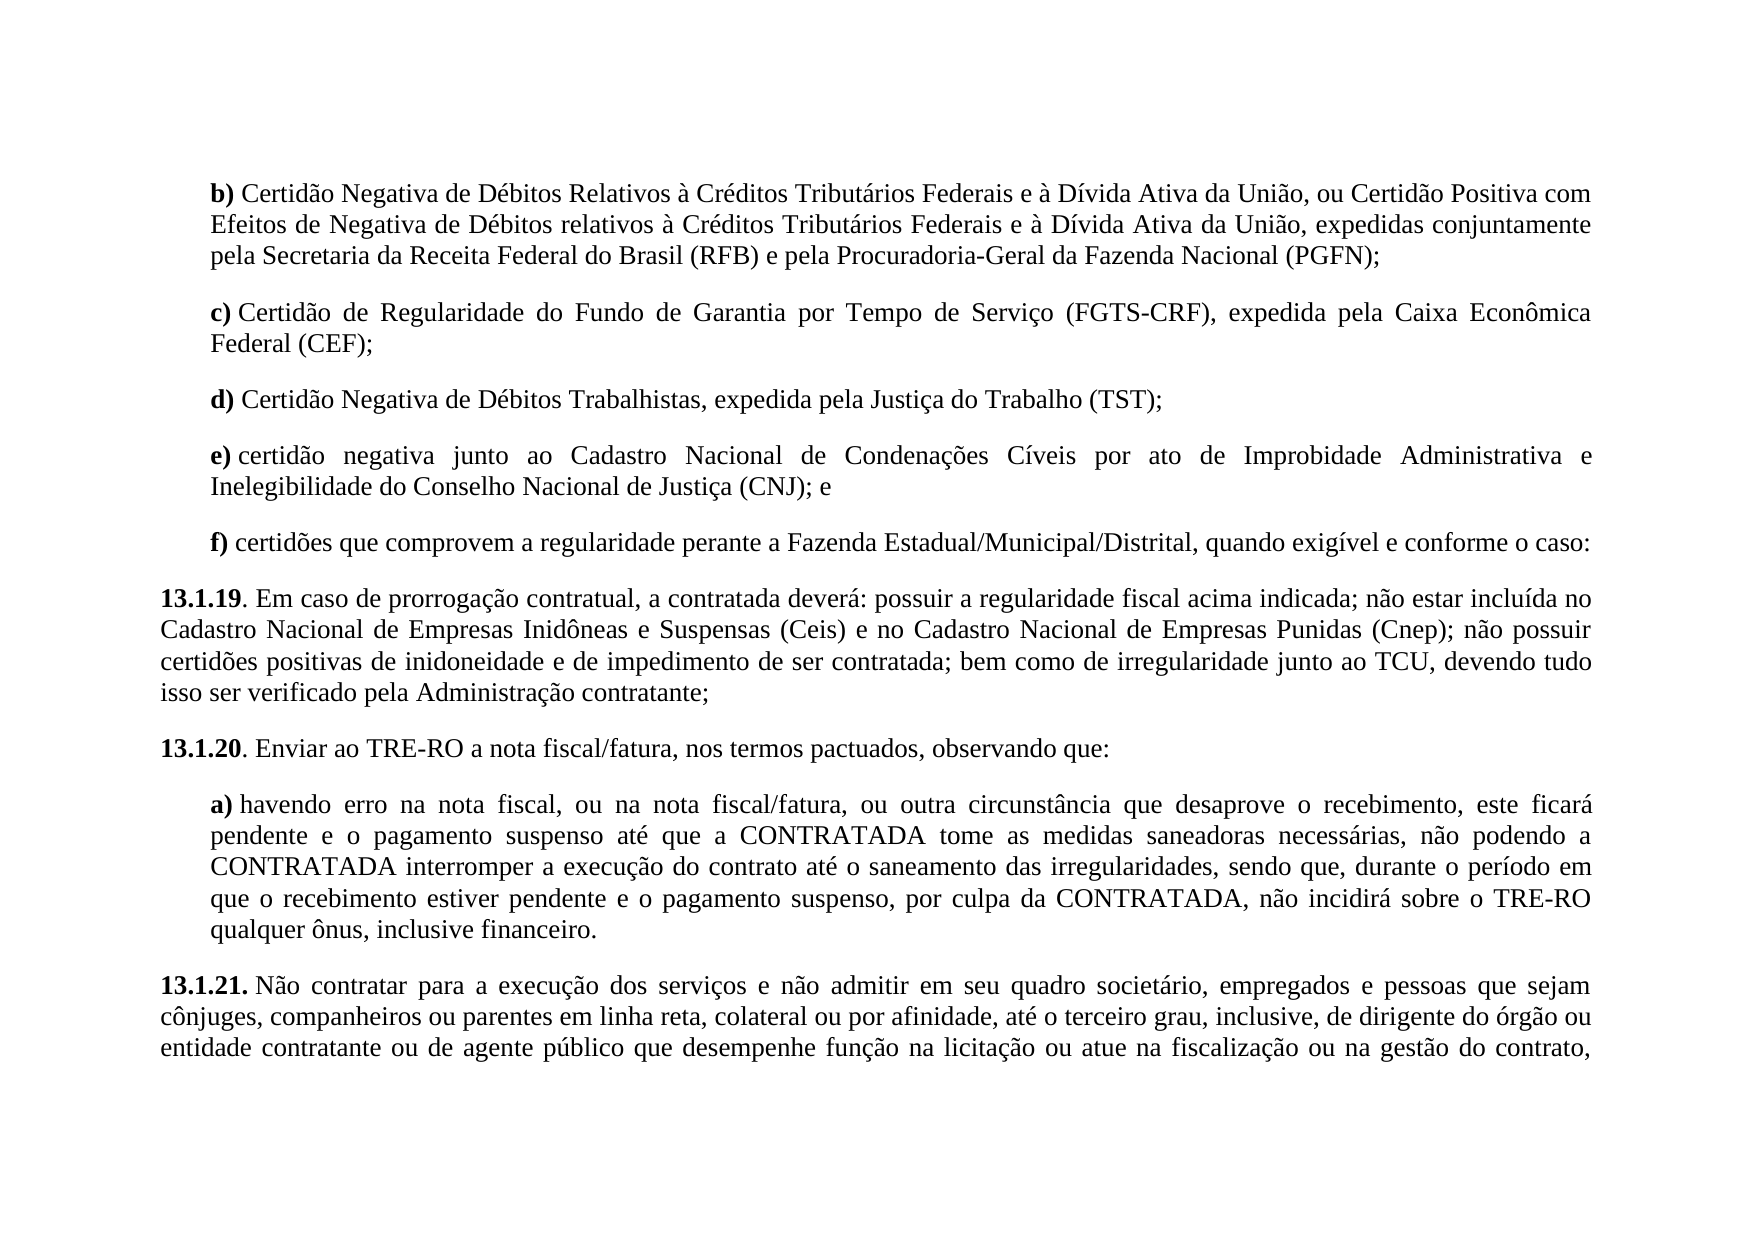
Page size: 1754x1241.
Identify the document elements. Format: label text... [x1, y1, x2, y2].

text e) certidão negativa junto ao Cadastro Nacional de Condenações Cíveis por ato de Improbidade Administrativa e Inelegibilidade do Conselho Nacional de Justiça (CNJ); e [210, 439, 1594, 501]
text a) havendo erro na nota fiscal, ou na nota fiscal/fatura, ou outra circunstância que desaprove o recebimento, este ficará pendente e o pagamento suspenso até que a CONTRATADA tome as medidas saneadoras necessárias, não podendo a CONTRATADA interromper a execução do contrato até o saneamento das irregularidades, sendo que, durante o período em que o recebimento estiver pendente e o pagamento suspenso, por culpa da CONTRATADA, não incidirá sobre o TRE-RO qualquer ônus, inclusive financeiro. [210, 788, 1594, 944]
text 13.1.20. Enviar ao TRE-RO a nota fiscal/fatura, nos termos pactuados, observando que: [160, 732, 1594, 763]
text b) Certidão Negativa de Débitos Relativos à Créditos Tributários Federais e à Dívida Ativa da União, ou Certidão Positiva com Efeitos de Negativa de Débitos relativos à Créditos Tributários Federais e à Dívida Ativa da União, expedidas conjuntamente pela Secretaria da Receita Federal do Brasil (RFB) e pela Procuradoria-Geral da Fazenda Nacional (PGFN); [210, 177, 1594, 271]
text 13.1.19. Em caso de prorrogação contratual, a contratada deverá: possuir a regularidade fiscal acima indicada; não estar incluída no Cadastro Nacional de Empresas Inidôneas e Suspensas (Ceis) e no Cadastro Nacional de Empresas Punidas (Cnep); não possuir certidões positivas de inidoneidade e de impedimento de ser contratada; bem como de irregularidade junto ao TCU, devendo tudo isso ser verificado pela Administração contratante; [160, 582, 1594, 707]
text d) Certidão Negativa de Débitos Trabalhistas, expedida pela Justiça do Trabalho (TST); [210, 383, 1594, 414]
text 13.1.21. Não contratar para a execução dos serviços e não admitir em seu quadro societário, empregados e pessoas que sejam cônjuges, companheiros ou parentes em linha reta, colateral ou por afinidade, até o terceiro grau, inclusive, de dirigente do órgão ou entidade contratante ou de agente público que desempenhe função na licitação ou atue na fiscalização ou na gestão do contrato, [160, 969, 1594, 1062]
text f) certidões que comprovem a regularidade perante a Fazenda Estadual/Municipal/Distrital, quando exigível e conforme o caso: [210, 526, 1594, 557]
text c) Certidão de Regularidade do Fundo de Garantia por Tempo de Serviço (FGTS-CRF), expedida pela Caixa Econômica Federal (CEF); [210, 296, 1594, 358]
